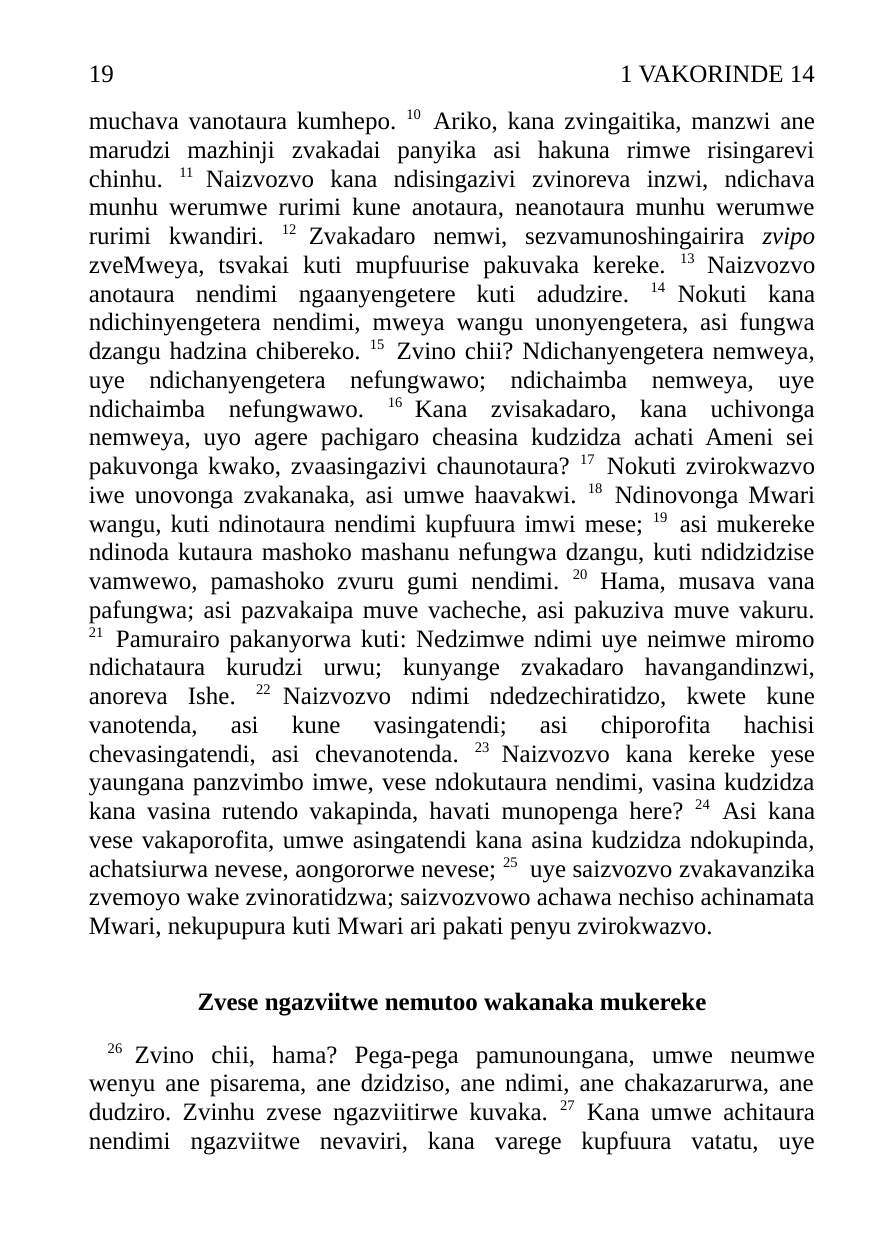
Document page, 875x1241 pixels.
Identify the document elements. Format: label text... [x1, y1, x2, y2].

text Zvese ngazviitwe nemutoo wakanaka mukereke [88, 987, 815, 1016]
text muchava vanotaura kumhepo. 10 Ariko, kana zvingaitika, manzwi ane marudzi mazhinji zvakadai panyika asi hakuna rimwe risingarevi chinhu. 11 Naizvozvo kana ndisingazivi zvinoreva inzwi, ndichava munhu werumwe rurimi kune anotaura, neanotaura munhu werumwe rurimi kwandiri. 12 Zvakadaro nemwi, sezvamunoshingairira zvipo zveMweya, tsvakai kuti mupfuurise pakuvaka kereke. 13 Naizvozvo anotaura nendimi ngaanyengetere kuti adudzire. 14 Nokuti kana ndichinyengetera nendimi, mweya wangu unonyengetera, asi fungwa dzangu hadzina chibereko. 15 Zvino chii? Ndichanyengetera nemweya, uye ndichanyengetera nefungwawo; ndichaimba nemweya, uye ndichaimba nefungwawo. 16 Kana zvisakadaro, kana uchivonga nemweya, uyo agere pachigaro cheasina kudzidza achati Ameni sei pakuvonga kwako, zvaasingazivi chaunotaura? 17 Nokuti zvirokwazvo iwe unovonga zvakanaka, asi umwe haavakwi. 18 Ndinovonga Mwari wangu, kuti ndinotaura nendimi kupfuura imwi mese; 19 asi mukereke ndinoda kutaura mashoko mashanu nefungwa dzangu, kuti ndidzidzise vamwewo, pamashoko zvuru gumi nendimi. 20 Hama, musava vana pafungwa; asi pazvakaipa muve vacheche, asi pakuziva muve vakuru. 21 Pamurairo pakanyorwa kuti: Nedzimwe ndimi uye neimwe miromo ndichataura kurudzi urwu; kunyange zvakadaro havangandinzwi, anoreva Ishe. 22 Naizvozvo ndimi ndedzechiratidzo, kwete kune vanotenda, asi kune vasingatendi; asi chiporofita hachisi chevasingatendi, asi chevanotenda. 23 Naizvozvo kana kereke yese yaungana panzvimbo imwe, vese ndokutaura nendimi, vasina kudzidza kana vasina rutendo vakapinda, havati munopenga here? 24 Asi kana vese vakaporofita, umwe asingatendi kana asina kudzidza ndokupinda, achatsiurwa nevese, aongororwe nevese; 25 uye saizvozvo zvakavanzika zvemoyo wake zvinoratidzwa; saizvozvowo achawa nechiso achinamata Mwari, nekupupura kuti Mwari ari pakati penyu zvirokwazvo. [88, 106, 815, 940]
text 26 Zvino chii, hama? Pega-pega pamunoungana, umwe neumwe wenyu ane pisarema, ane dzidziso, ane ndimi, ane chakazarurwa, ane dudziro. Zvinhu zvese ngazviitirwe kuvaka. 27 Kana umwe achitaura nendimi ngazviitwe nevaviri, kana varege kupfuura vatatu, uye [88, 1040, 815, 1155]
